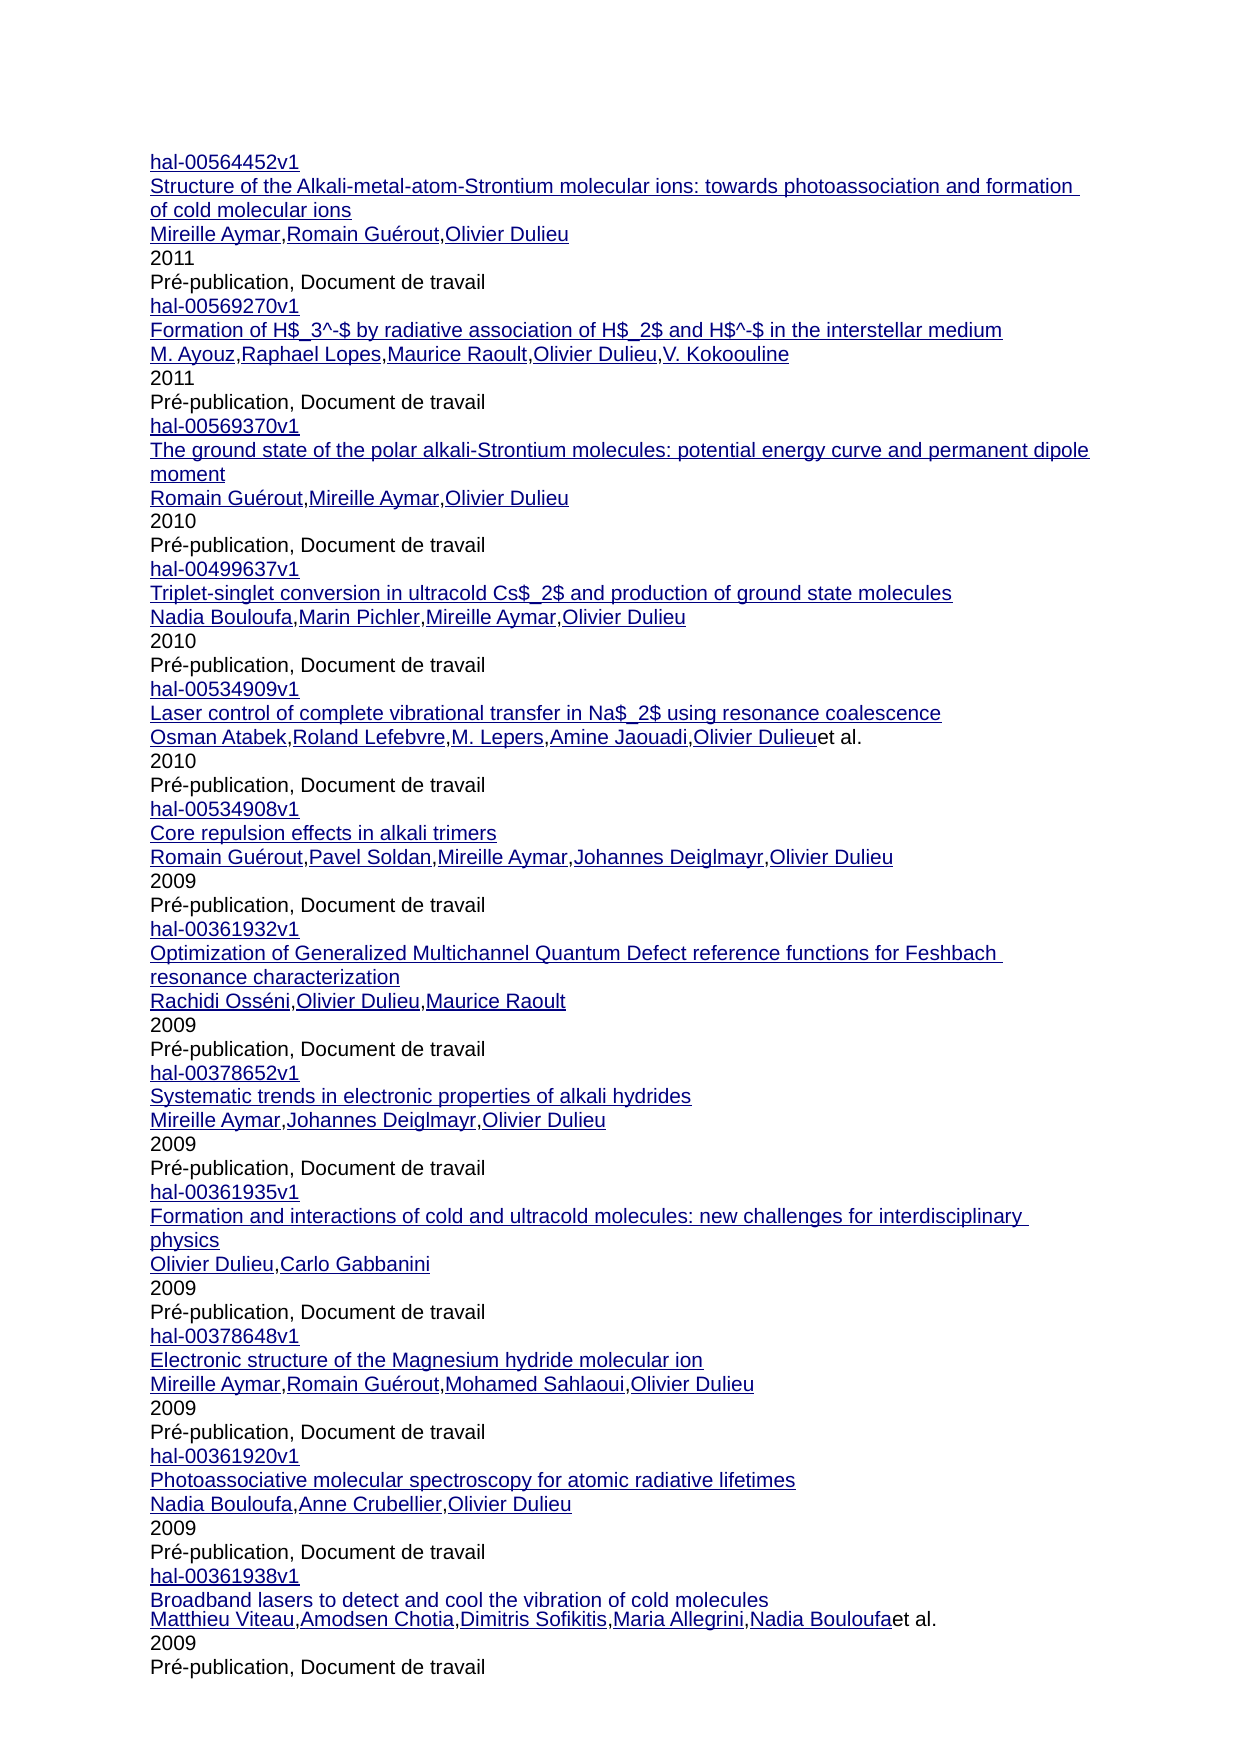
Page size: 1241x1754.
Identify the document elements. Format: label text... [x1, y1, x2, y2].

table_cell moment Romain Guérout,Mireille Aymar,Olivier Dulieu 2010 Pré-publication, Document de travail hal-00499637v1 [150, 459, 1090, 581]
table_cell Optimization of Generalized Multichannel Quantum Defect reference functions for Feshbach resonance characterization Rachidi Osséni,Olivier Dulieu,Maurice Raoult 2009 Pré-publication, Document de travail hal-00378652v1 [150, 941, 1090, 1084]
table_cell Core repulsion effects in alkali trimers Romain Guérout,Pavel Soldan,Mireille Aymar,Johannes Deiglmayr,Olivier Dulieu 2009 Pré-publication, Document de travail hal-00361932v1 [150, 821, 1090, 941]
table_cell Optimal trapping wavelengths of Cs$_2$ molecules in an optical lattice Romain Véxiau,Nadia Bouloufa,Mireille Aymar,Johann Georg Danzl,Manfred J Market al. 2011 Pré-publication, Document de travail hal-00564452v1 [150, 150, 1090, 174]
table_cell Laser control of complete vibrational transfer in Na$_2$ using resonance coalescence Osman Atabek,Roland Lefebvre,M. Lepers,Amine Jaouadi,Olivier Dulieuet al. 2010 Pré-publication, Document de travail hal-00534908v1 [150, 701, 1090, 821]
table_cell Formation of H$_3^-$ by radiative association of H$_2$ and H$^-$ in the interstellar medium M. Ayouz,Raphael Lopes,Maurice Raoult,Olivier Dulieu,V. Kokoouline 2011 Pré-publication, Document de travail hal-00569370v1 [150, 318, 1090, 437]
table_cell Triplet-singlet conversion in ultracold Cs$_2$ and production of ground state molecules Nadia Bouloufa,Marin Pichler,Mireille Aymar,Olivier Dulieu 2010 Pré-publication, Document de travail hal-00534909v1 [150, 581, 1090, 701]
table_cell Electronic structure of the Magnesium hydride molecular ion Mireille Aymar,Romain Guérout,Mohamed Sahlaoui,Olivier Dulieu 2009 Pré-publication, Document de travail hal-00361920v1 [150, 1348, 1090, 1468]
table_cell Systematic trends in electronic properties of alkali hydrides Mireille Aymar,Johannes Deiglmayr,Olivier Dulieu 2009 Pré-publication, Document de travail hal-00361935v1 [150, 1084, 1090, 1204]
table_cell Formation and interactions of cold and ultracold molecules: new challenges for interdisciplinary physics Olivier Dulieu,Carlo Gabbanini 2009 Pré-publication, Document de travail hal-00378648v1 [150, 1204, 1090, 1348]
table_cell The ground state of the polar alkali-Strontium molecules: potential energy curve and permanent dipole [150, 438, 1090, 458]
table_cell Photoassociative molecular spectroscopy for atomic radiative lifetimes Nadia Bouloufa,Anne Crubellier,Olivier Dulieu 2009 Pré-publication, Document de travail hal-00361938v1 [150, 1468, 1090, 1587]
table_cell Structure of the Alkali-metal-atom-Strontium molecular ions: towards photoassociation and formation of cold molecular ions Mireille Aymar,Romain Guérout,Olivier Dulieu 2011 Pré-publication, Document de travail hal-00569270v1 [150, 174, 1090, 318]
table_cell Broadband lasers to detect and cool the vibration of cold molecules Matthieu Viteau,Amodsen Chotia,Dimitris Sofikitis,Maria Allegrini,Nadia Bouloufaet al. 2009 Pré-publication, Document de travail [150, 1588, 1090, 1679]
